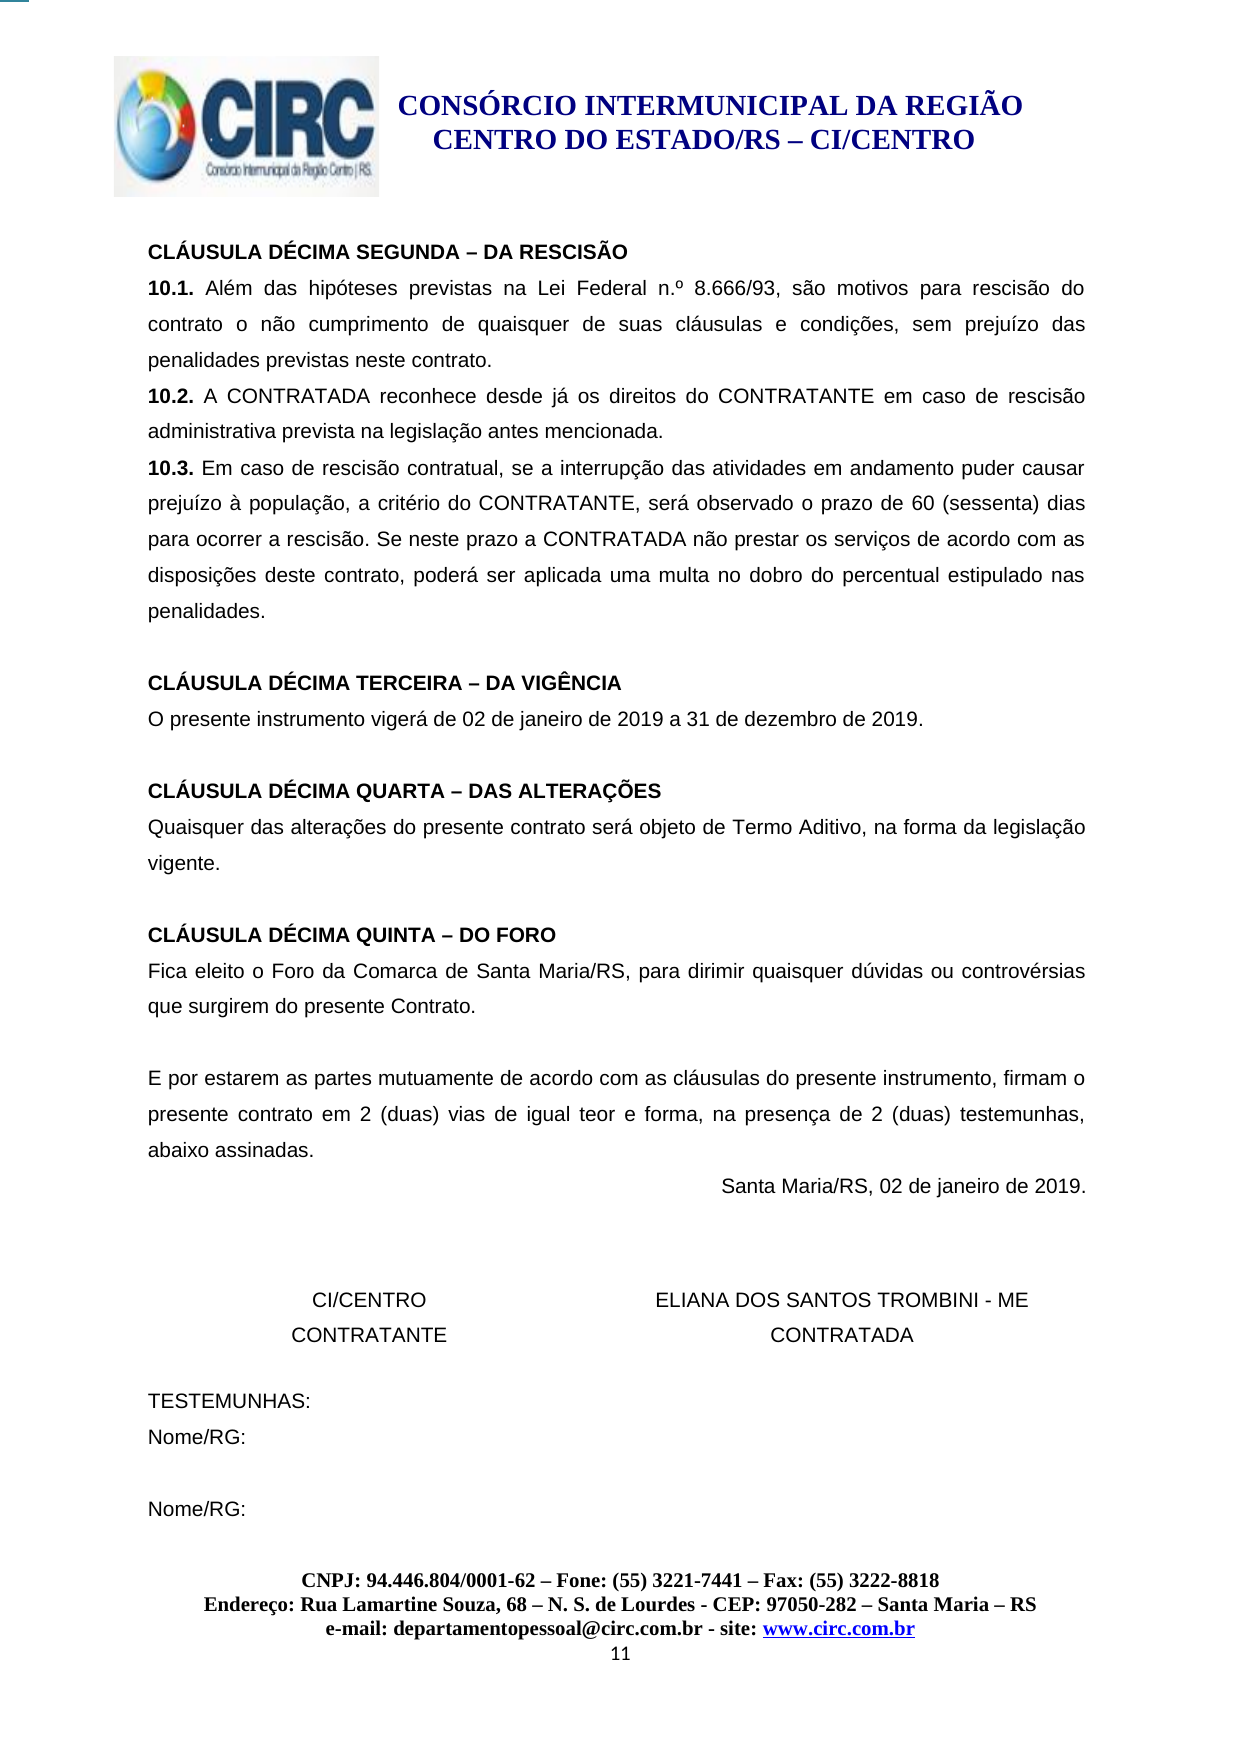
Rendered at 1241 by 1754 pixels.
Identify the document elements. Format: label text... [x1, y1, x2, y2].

text 10.2. A CONTRATADA reconhece desde já os direitos do CONTRATANTE em caso de rescisão administrativa prevista na legislação antes mencionada. [148, 383, 1087, 443]
text 10.1. Além das hipóteses previstas na Lei Federal n.º 8.666/93, são motivos para rescisão do contrato o não cumprimento de quaisquer de suas cláusulas e condições, sem prejuízo das penalidades previstas neste contrato. [148, 276, 1087, 371]
text 10.3. Em caso de rescisão contratual, se a interrupção das atividades em andamento puder causar prejuízo à população, a critério do CONTRATANTE, será observado o prazo de 60 (sessenta) dias para ocorrer a rescisão. Se neste prazo a CONTRATADA não prestar os serviços de acordo com as disposições deste contrato, poderá ser aplicada uma multa no dobro do percentual estipulado nas penalidades. [148, 455, 1087, 623]
table_header CI/CENTRO [148, 1282, 596, 1317]
table_cell CONTRATADA [596, 1317, 1093, 1353]
text E por estarem as partes mutuamente de acordo com as cláusulas do presente instrumento, firmam o presente contrato em 2 (duas) vias de igual teor e forma, na presença de 2 (duas) testemunhas, abaixo assinadas. [148, 1066, 1087, 1162]
picture [113, 56, 380, 197]
text CLÁUSULA DÉCIMA QUINTA – DO FORO [148, 922, 1087, 946]
text TESTEMUNHAS: [148, 1389, 1087, 1413]
text O presente instrumento vigerá de 02 de janeiro de 2019 a 31 de dezembro de 2019. [148, 707, 1087, 731]
text Fica eleito o Foro da Comarca de Santa Maria/RS, para dirimir quaisquer dúvidas ou controvérsias que surgirem do presente Contrato. [148, 958, 1087, 1018]
text CLÁUSULA DÉCIMA SEGUNDA – DA RESCISÃO [148, 240, 1087, 264]
text Santa Maria/RS, 02 de janeiro de 2019. [148, 1174, 1087, 1198]
text Nome/RG: [148, 1496, 1087, 1520]
text Quaisquer das alterações do presente contrato será objeto de Termo Aditivo, na forma da legislação vigente. [148, 815, 1087, 874]
text CLÁUSULA DÉCIMA QUARTA – DAS ALTERAÇÕES [148, 779, 1087, 803]
text CLÁUSULA DÉCIMA TERCEIRA – DA VIGÊNCIA [148, 671, 1087, 695]
table_header ELIANA DOS SANTOS TROMBINI - ME [596, 1282, 1093, 1317]
table_cell CONTRATANTE [148, 1317, 596, 1353]
text Nome/RG: [148, 1424, 1087, 1448]
